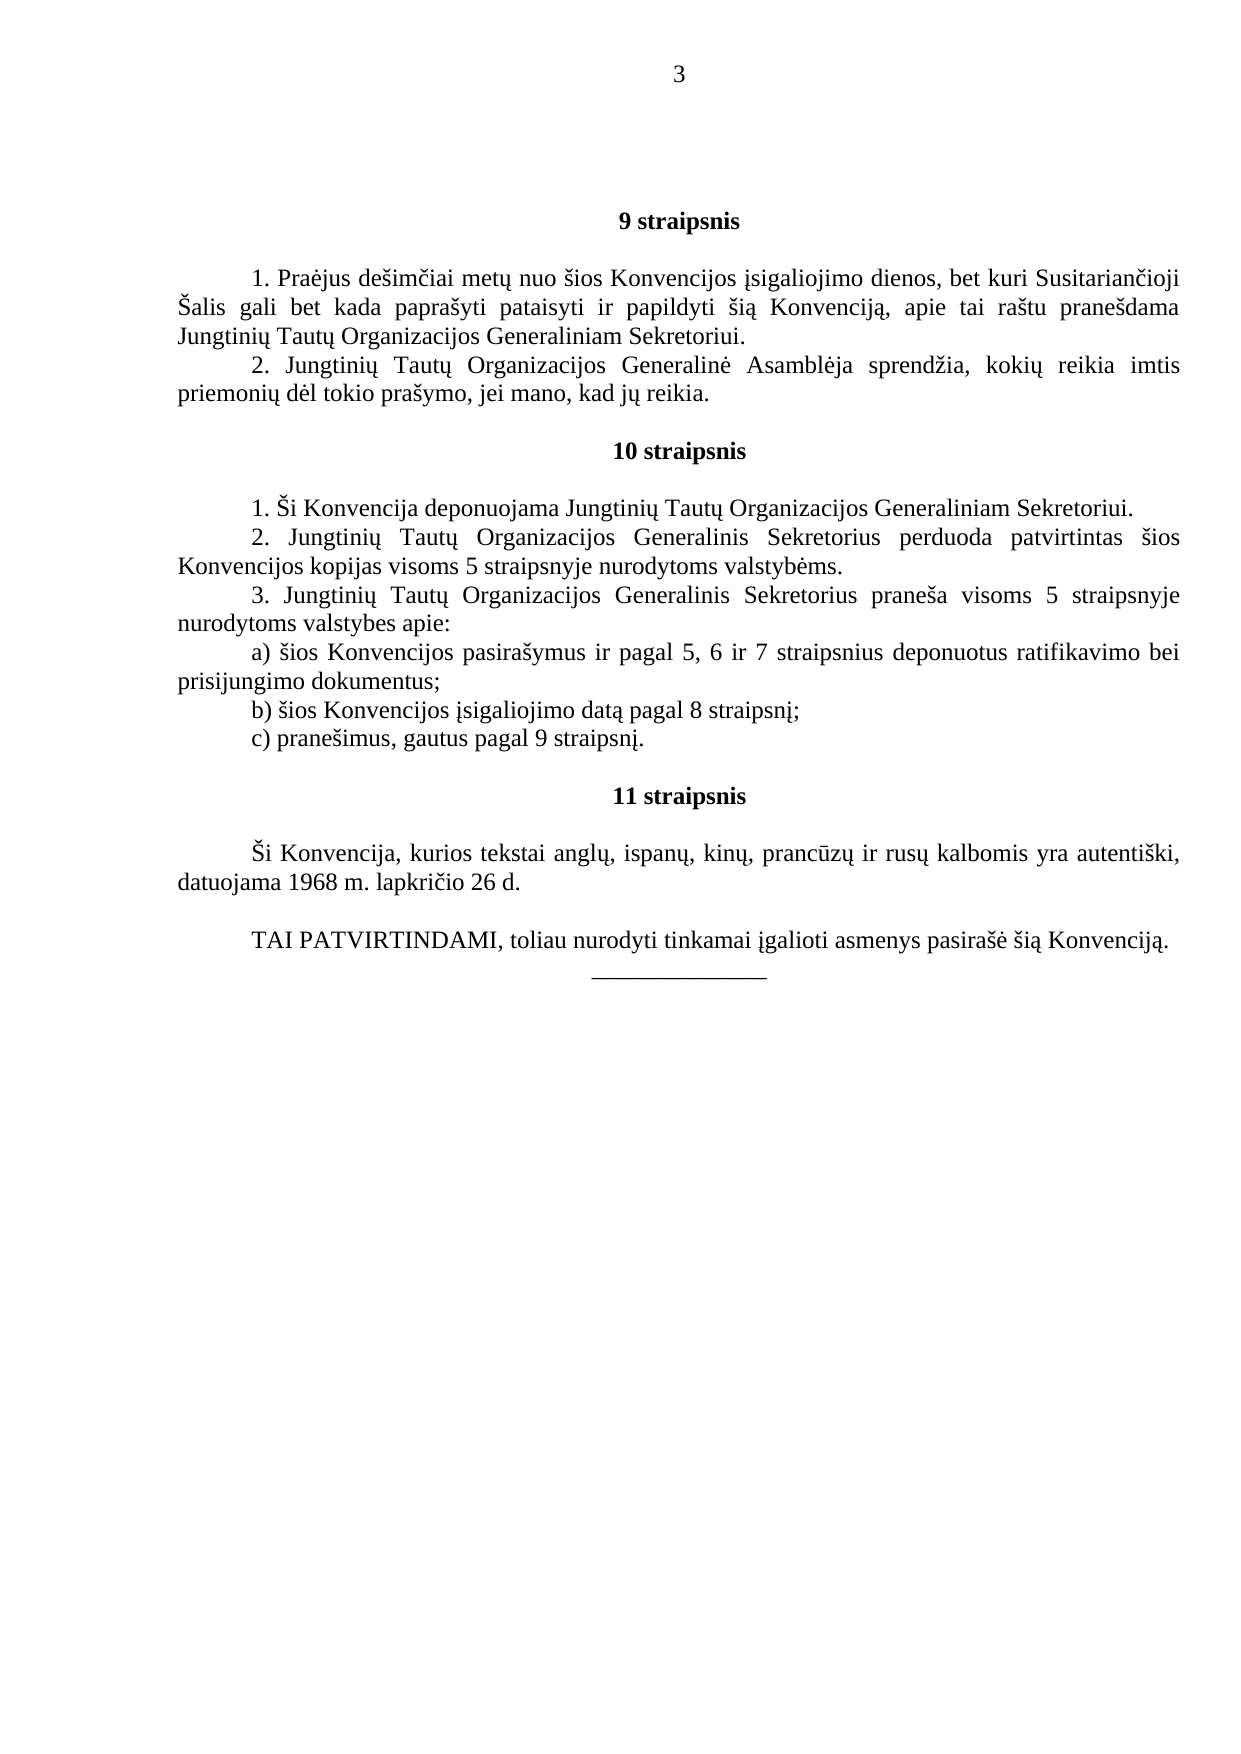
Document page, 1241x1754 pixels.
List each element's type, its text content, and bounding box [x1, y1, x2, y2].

text TAI PATVIRTINDAMI, toliau nurodyti tinkamai įgalioti asmenys pasirašė šią Konvenciją. [177, 925, 1181, 953]
text ______________ [177, 953, 1181, 982]
text 10 straipsnis [177, 436, 1181, 465]
text Ši Konvencija, kurios tekstai anglų, ispanų, kinų, prancūzų ir rusų kalbomis yra autentiški, datuojama 1968 m. lapkričio 26 d. [177, 838, 1181, 896]
text b) šios Konvencijos įsigaliojimo datą pagal 8 straipsnį; [177, 695, 1181, 723]
text 11 straipsnis [177, 781, 1181, 810]
text 1. Ši Konvencija deponuojama Jungtinių Tautų Organizacijos Generaliniam Sekretoriui. [177, 493, 1181, 522]
text 2. Jungtinių Tautų Organizacijos Generalinis Sekretorius perduoda patvirtintas šios Konvencijos kopijas visoms 5 straipsnyje nurodytoms valstybėms. [177, 522, 1181, 580]
text 1. Praėjus dešimčiai metų nuo šios Konvencijos įsigaliojimo dienos, bet kuri Susitariančioji Šalis gali bet kada paprašyti pataisyti ir papildyti šią Konvenciją, apie tai raštu pranešdama Jungtinių Tautų Organizacijos Generaliniam Sekretoriui. [177, 263, 1181, 350]
text 2. Jungtinių Tautų Organizacijos Generalinė Asamblėja sprendžia, kokių reikia imtis priemonių dėl tokio prašymo, jei mano, kad jų reikia. [177, 350, 1181, 407]
text 9 straipsnis [177, 206, 1181, 235]
text a) šios Konvencijos pasirašymus ir pagal 5, 6 ir 7 straipsnius deponuotus ratifikavimo bei prisijungimo dokumentus; [177, 637, 1181, 695]
text c) pranešimus, gautus pagal 9 straipsnį. [177, 723, 1181, 752]
text 3. Jungtinių Tautų Organizacijos Generalinis Sekretorius praneša visoms 5 straipsnyje nurodytoms valstybes apie: [177, 580, 1181, 637]
